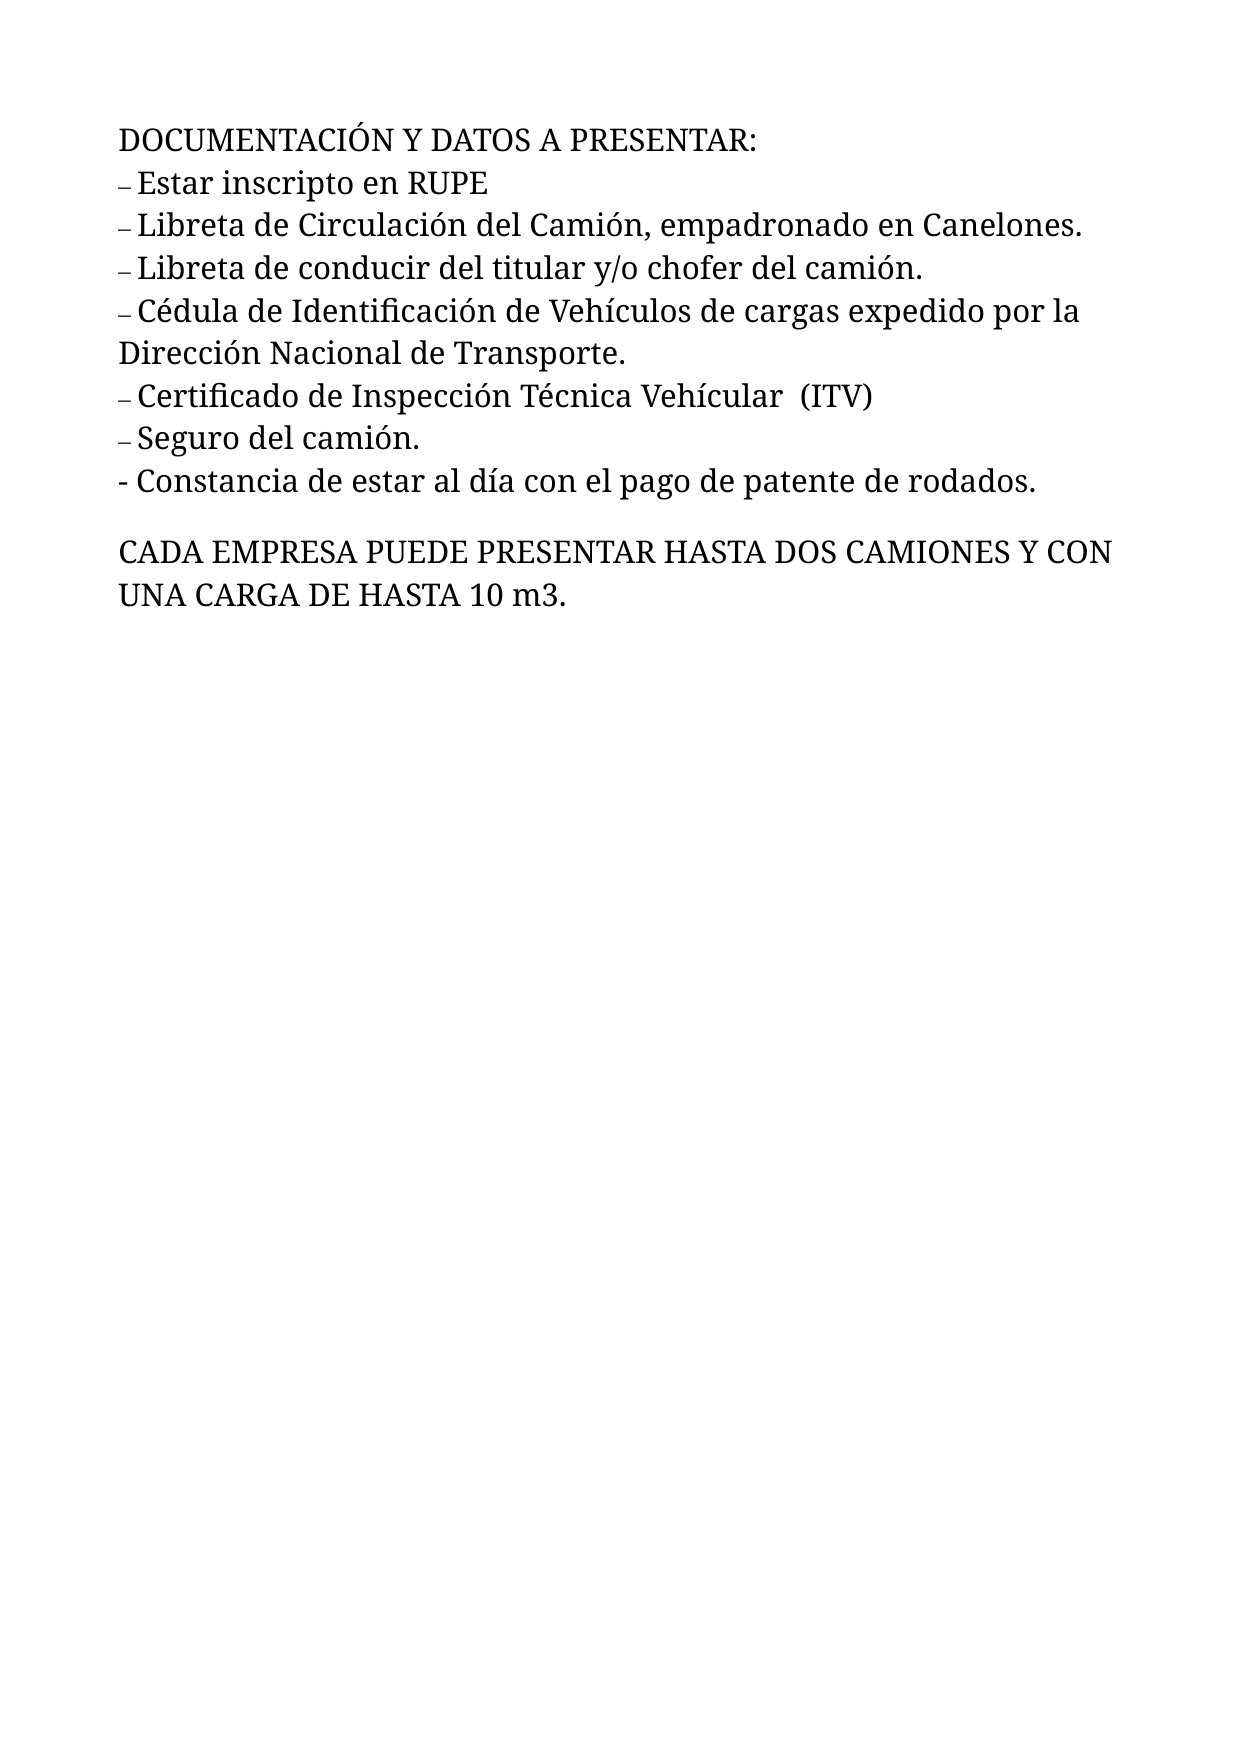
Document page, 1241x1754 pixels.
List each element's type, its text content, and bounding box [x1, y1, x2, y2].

text DOCUMENTACIÓN Y DATOS A PRESENTAR: – Estar inscripto en RUPE – Libreta de Circulación del Camión, empadronado en Canelones. – Libreta de conducir del titular y/o chofer del camión. – Cédula de Identificación de Vehículos de cargas expedido por la Dirección Nacional de Transporte. – Certificado de Inspección Técnica Vehícular (ITV) – Seguro del camión. [118, 118, 1122, 459]
text - Constancia de estar al día con el pago de patente de rodados. [118, 459, 1122, 502]
text CADA EMPRESA PUEDE PRESENTAR HASTA DOS CAMIONES Y CON UNA CARGA DE HASTA 10 m3. [118, 502, 1122, 616]
